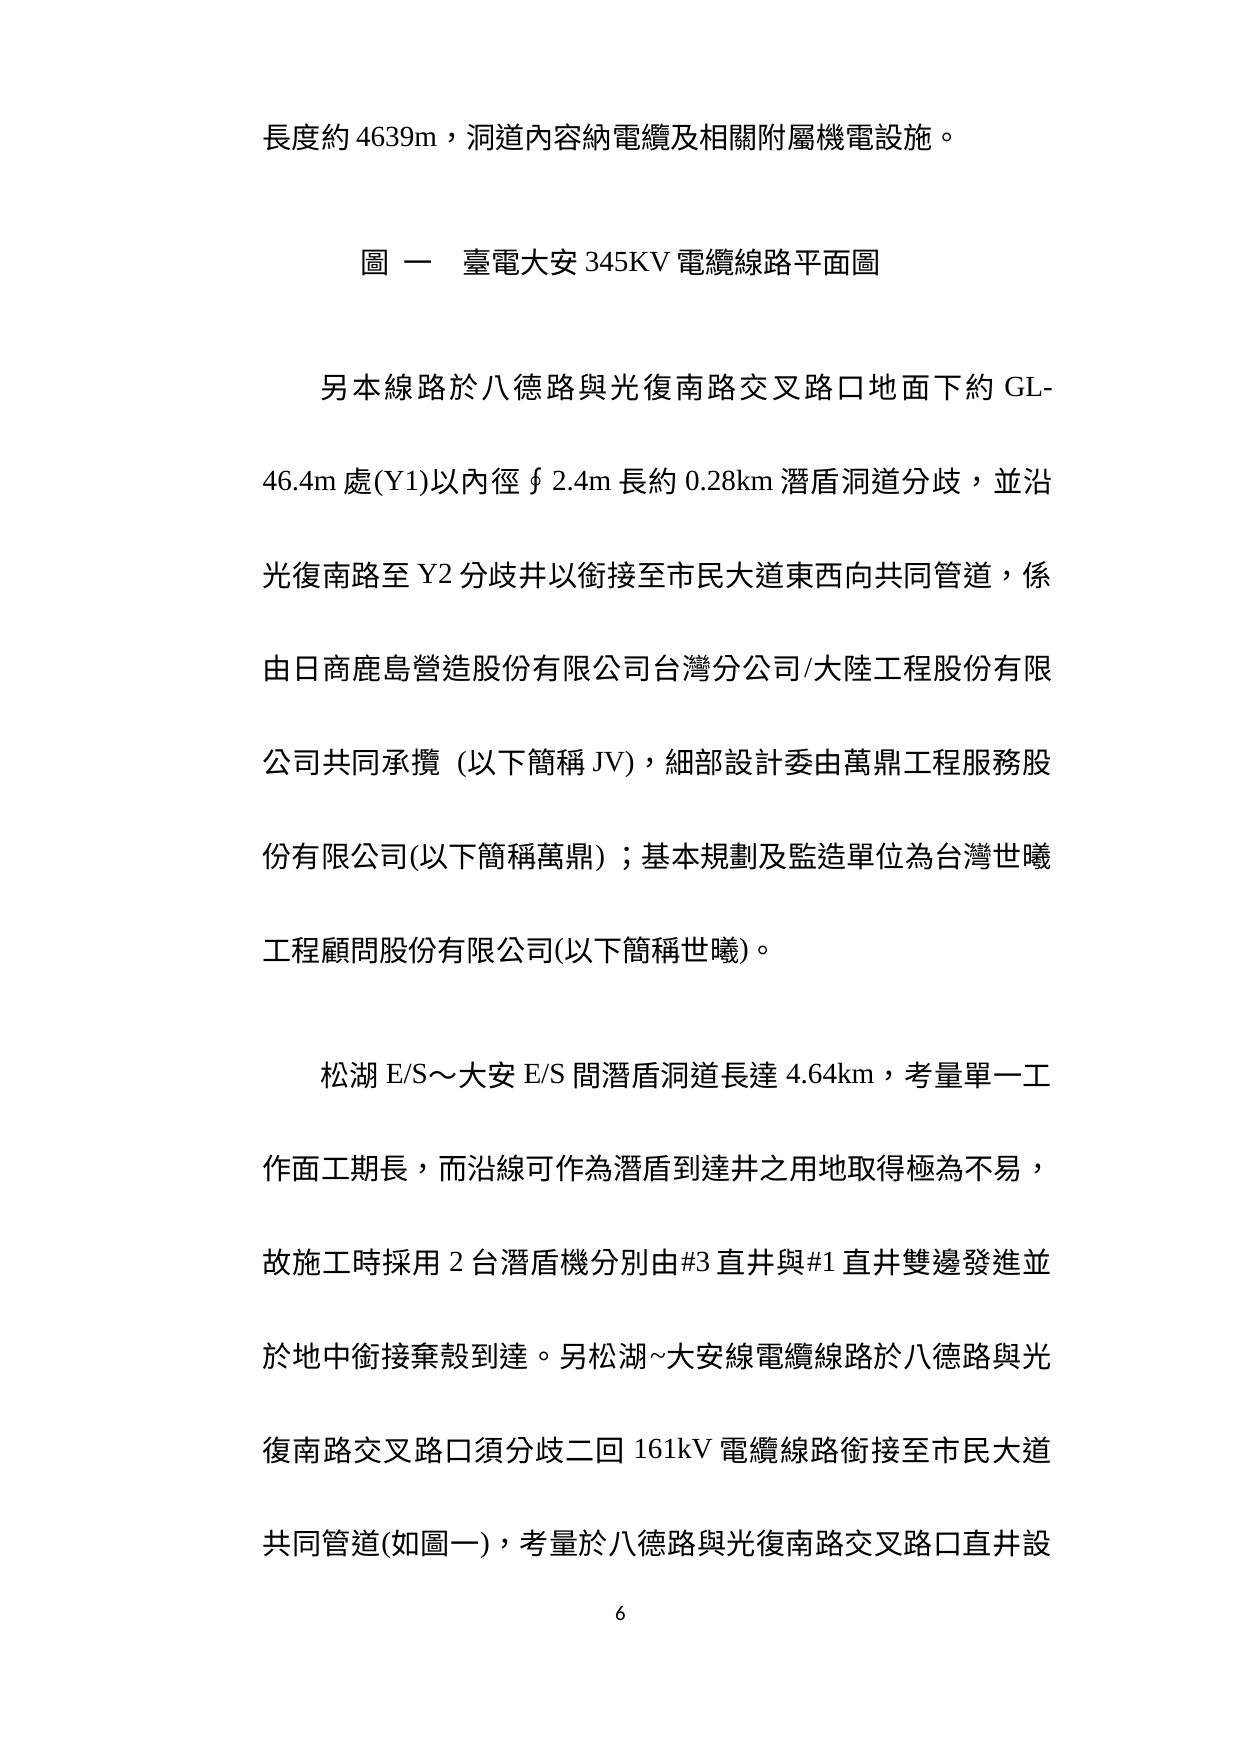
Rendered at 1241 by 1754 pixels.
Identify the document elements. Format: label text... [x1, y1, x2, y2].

text 另本線路於八德路與光復南路交叉路口地面下約GL-46.4m處(Y1)以內徑∮2.4m長約0.28km潛盾洞道分歧，並沿光復南路至Y2分歧井以銜接至市民大道東西向共同管道，係由日商鹿島營造股份有限公司台灣分公司/大陸工程股份有限公司共同承攬 (以下簡稱JV)，細部設計委由萬鼎工程服務股份有限公司(以下簡稱萬鼎) ；基本規劃及監造單位為台灣世曦工程顧問股份有限公司(以下簡稱世曦)。 [262, 344, 1053, 969]
text 圖 一 臺電大安345KV電纜線路平面圖 [187, 219, 1053, 282]
text 長度約4639m，洞道內容納電纜及相關附屬機電設施。 [262, 94, 1053, 157]
text 松湖E/S～大安E/S間潛盾洞道長達4.64km，考量單一工作面工期長，而沿線可作為潛盾到達井之用地取得極為不易，故施工時採用2台潛盾機分別由#3直井與#1直井雙邊發進並於地中銜接棄殼到達。另松湖~大安線電纜線路於八德路與光復南路交叉路口須分歧二回161kV電纜線路銜接至市民大道共同管道(如圖一)，考量於八德路與光復南路交叉路口直井設 [262, 1032, 1053, 1563]
